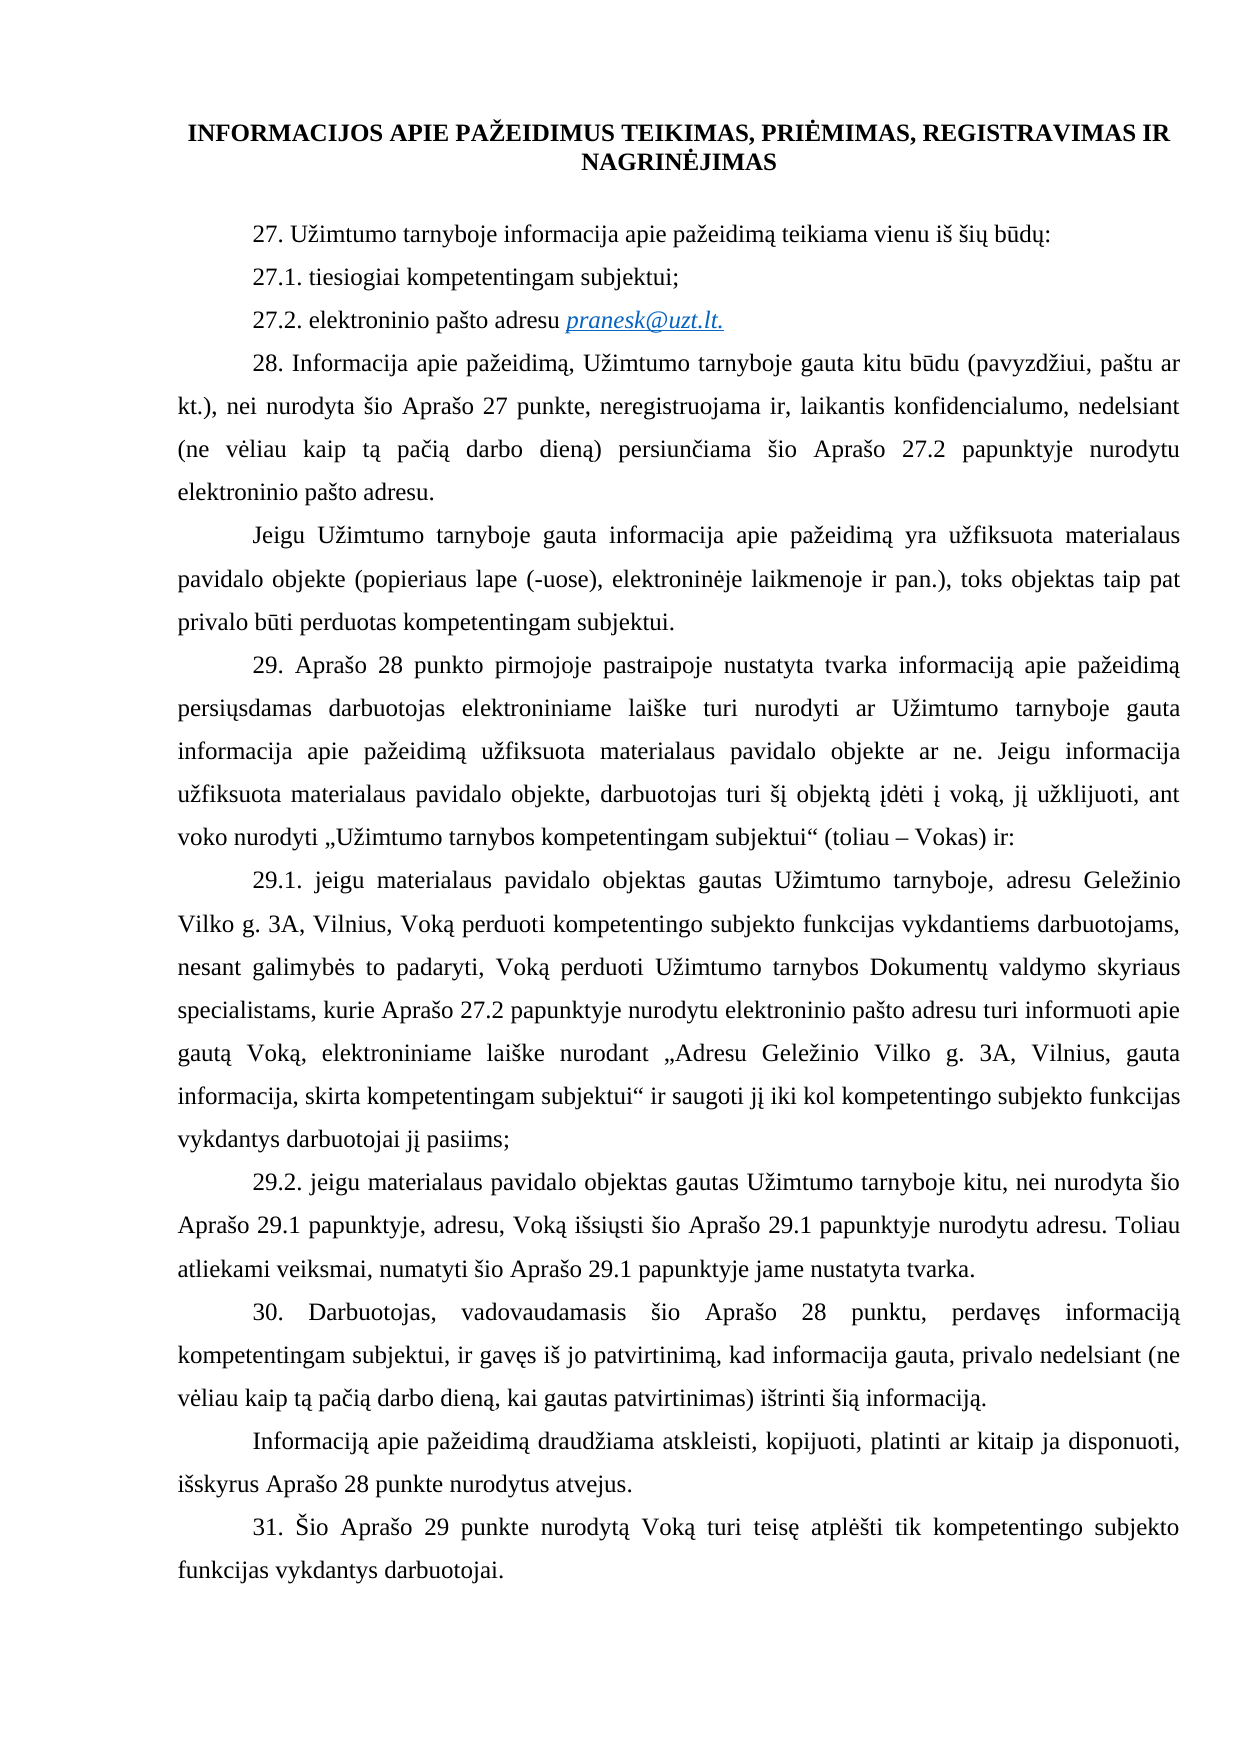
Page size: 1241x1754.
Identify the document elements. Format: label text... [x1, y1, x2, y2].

text 27.1. tiesiogiai kompetentingam subjektui; [177, 262, 1181, 291]
text 28. Informacija apie pažeidimą, Užimtumo tarnyboje gauta kitu būdu (pavyzdžiui, paštu ar kt.), nei nurodyta šio Aprašo 27 punkte, neregistruojama ir, laikantis konfidencialumo, nedelsiant (ne vėliau kaip tą pačią darbo dieną) persiunčiama šio Aprašo 27.2 papunktyje nurodytu elektroninio pašto adresu. [177, 348, 1181, 506]
text 29.2. jeigu materialaus pavidalo objektas gautas Užimtumo tarnyboje kitu, nei nurodyta šio Aprašo 29.1 papunktyje, adresu, Voką išsiųsti šio Aprašo 29.1 papunktyje nurodytu adresu. Toliau atliekami veiksmai, numatyti šio Aprašo 29.1 papunktyje jame nustatyta tvarka. [177, 1167, 1181, 1282]
text INFORMACIJOS APIE PAŽEIDIMUS TEIKIMAS, PRIĖMIMAS, REGISTRAVIMAS IR NAGRINĖJIMAS [177, 118, 1181, 176]
text 31. Šio Aprašo 29 punkte nurodytą Voką turi teisę atplėšti tik kompetentingo subjekto funkcijas vykdantys darbuotojai. [177, 1512, 1181, 1584]
text 27. Užimtumo tarnyboje informacija apie pažeidimą teikiama vienu iš šių būdų: [177, 219, 1181, 247]
text 30. Darbuotojas, vadovaudamasis šio Aprašo 28 punktu, perdavęs informaciją kompetentingam subjektui, ir gavęs iš jo patvirtinimą, kad informacija gauta, privalo nedelsiant (ne vėliau kaip tą pačią darbo dieną, kai gautas patvirtinimas) ištrinti šią informaciją. [177, 1297, 1181, 1412]
text 29. Aprašo 28 punkto pirmojoje pastraipoje nustatyta tvarka informaciją apie pažeidimą persiųsdamas darbuotojas elektroniniame laiške turi nurodyti ar Užimtumo tarnyboje gauta informacija apie pažeidimą užfiksuota materialaus pavidalo objekte ar ne. Jeigu informacija užfiksuota materialaus pavidalo objekte, darbuotojas turi šį objektą įdėti į voką, jį užklijuoti, ant voko nurodyti „Užimtumo tarnybos kompetentingam subjektui“ (toliau – Vokas) ir: [177, 650, 1181, 851]
text Informaciją apie pažeidimą draudžiama atskleisti, kopijuoti, platinti ar kitaip ja disponuoti, išskyrus Aprašo 28 punkte nurodytus atvejus. [177, 1426, 1181, 1498]
text 27.2. elektroninio pašto adresu pranesk@uzt.lt. [177, 305, 1181, 334]
text 29.1. jeigu materialaus pavidalo objektas gautas Užimtumo tarnyboje, adresu Geležinio Vilko g. 3A, Vilnius, Voką perduoti kompetentingo subjekto funkcijas vykdantiems darbuotojams, nesant galimybės to padaryti, Voką perduoti Užimtumo tarnybos Dokumentų valdymo skyriaus specialistams, kurie Aprašo 27.2 papunktyje nurodytu elektroninio pašto adresu turi informuoti apie gautą Voką, elektroniniame laiške nurodant „Adresu Geležinio Vilko g. 3A, Vilnius, gauta informacija, skirta kompetentingam subjektui“ ir saugoti jį iki kol kompetentingo subjekto funkcijas vykdantys darbuotojai jį pasiims; [177, 866, 1181, 1153]
text Jeigu Užimtumo tarnyboje gauta informacija apie pažeidimą yra užfiksuota materialaus pavidalo objekte (popieriaus lape (-uose), elektroninėje laikmenoje ir pan.), toks objektas taip pat privalo būti perduotas kompetentingam subjektui. [177, 521, 1181, 636]
